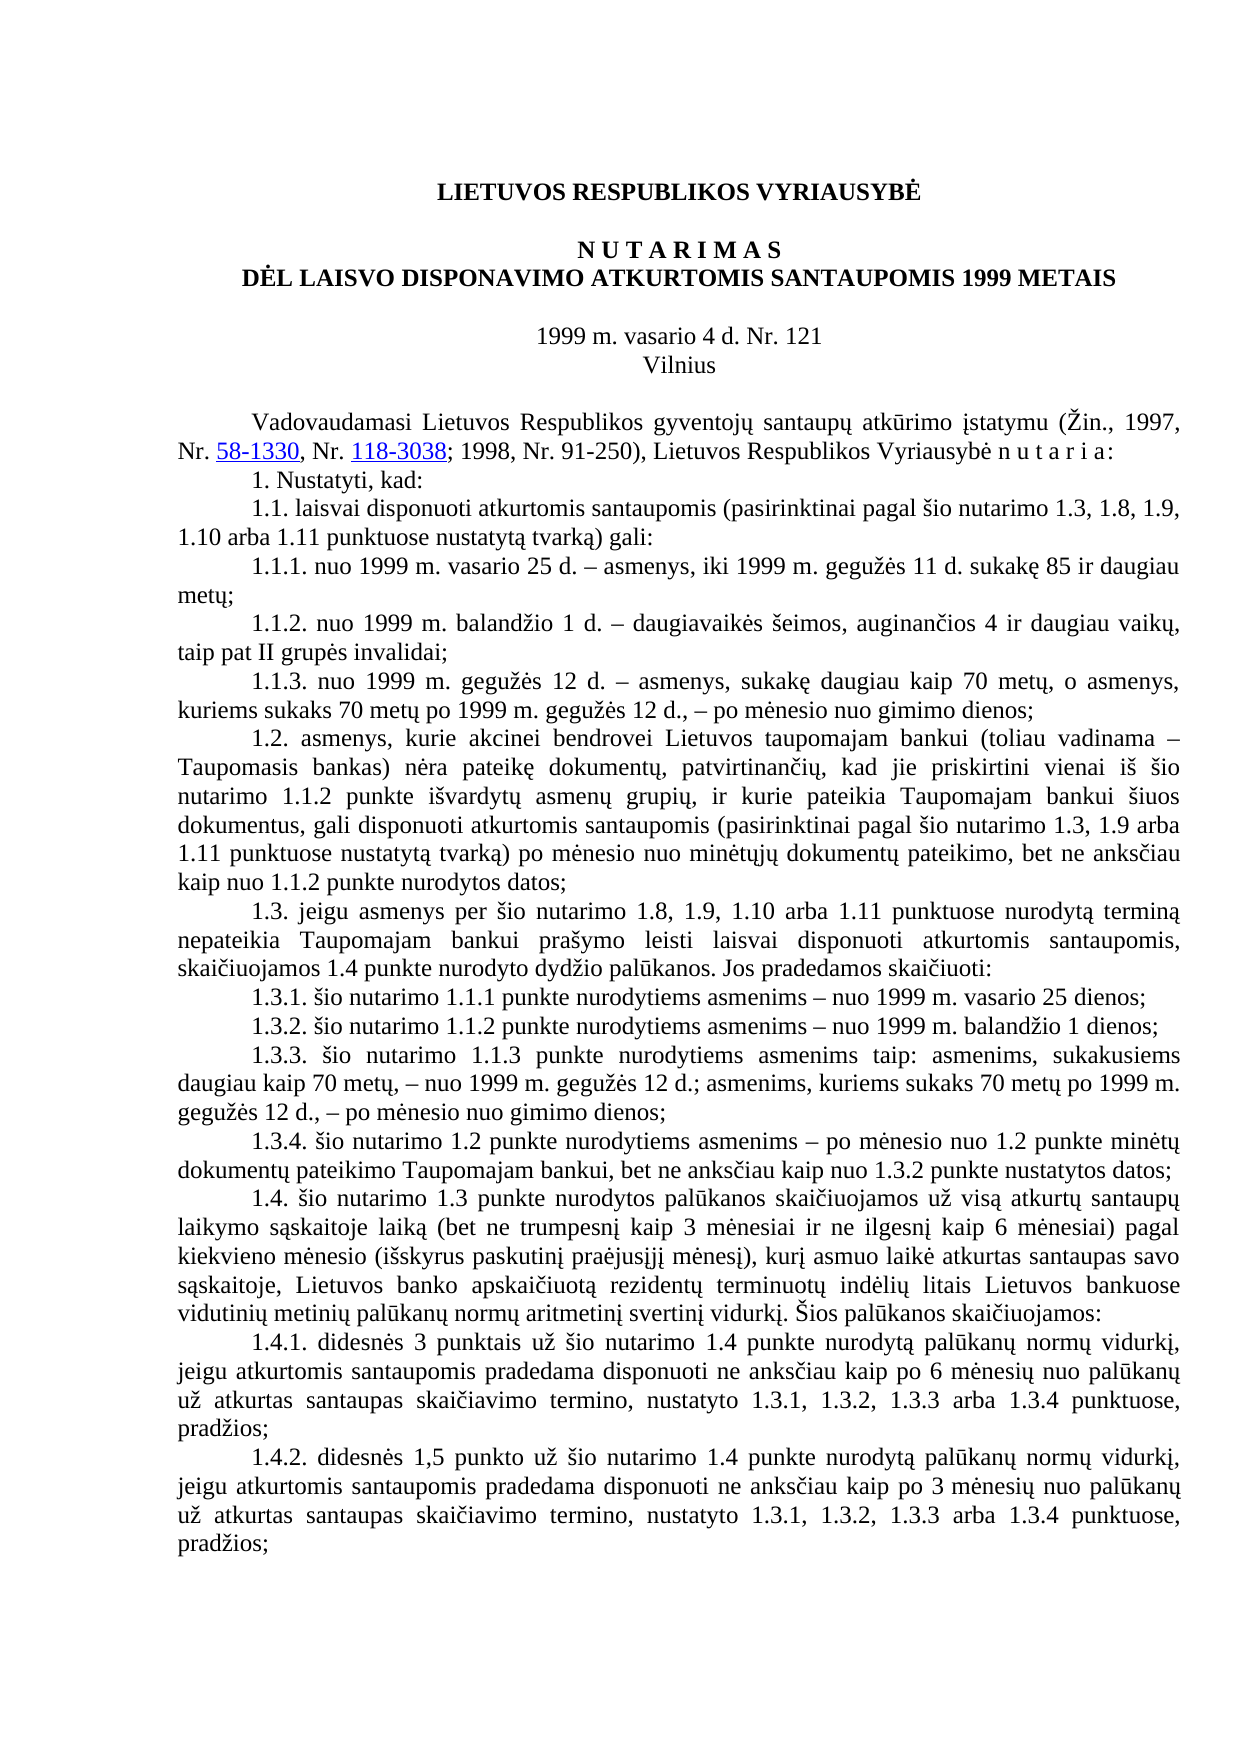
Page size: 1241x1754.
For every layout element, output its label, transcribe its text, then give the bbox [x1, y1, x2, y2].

text 1.2. asmenys, kurie akcinei bendrovei Lietuvos taupomajam bankui (toliau vadinama – Taupomasis bankas) nėra pateikę dokumentų, patvirtinančių, kad jie priskirtini vienai iš šio nutarimo 1.1.2 punkte išvardytų asmenų grupių, ir kurie pateikia Taupomajam bankui šiuos dokumentus, gali disponuoti atkurtomis santaupomis (pasirinktinai pagal šio nutarimo 1.3, 1.9 arba 1.11 punktuose nustatytą tvarką) po mėnesio nuo minėtųjų dokumentų pateikimo, bet ne anksčiau kaip nuo 1.1.2 punkte nurodytos datos; [177, 723, 1181, 896]
text LIETUVOS RESPUBLIKOS VYRIAUSYBĖ [177, 177, 1181, 206]
text 1.3. jeigu asmenys per šio nutarimo 1.8, 1.9, 1.10 arba 1.11 punktuose nurodytą terminą nepateikia Taupomajam bankui prašymo leisti laisvai disponuoti atkurtomis santaupomis, skaičiuojamos 1.4 punkte nurodyto dydžio palūkanos. Jos pradedamos skaičiuoti: [177, 896, 1181, 982]
text 1.3.2. šio nutarimo 1.1.2 punkte nurodytiems asmenims – nuo 1999 m. balandžio 1 dienos; [177, 1011, 1181, 1040]
text Vilnius [177, 350, 1181, 378]
text DĖL LAISVO DISPONAVIMO ATKURTOMIS SANTAUPOMIS 1999 METAIS [177, 263, 1181, 292]
text 1.3.1. šio nutarimo 1.1.1 punkte nurodytiems asmenims – nuo 1999 m. vasario 25 dienos; [177, 982, 1181, 1011]
text 1.4.2. didesnės 1,5 punkto už šio nutarimo 1.4 punkte nurodytą palūkanų normų vidurkį, jeigu atkurtomis santaupomis pradedama disponuoti ne anksčiau kaip po 3 mėnesių nuo palūkanų už atkurtas santaupas skaičiavimo termino, nustatyto 1.3.1, 1.3.2, 1.3.3 arba 1.3.4 punktuose, pradžios; [177, 1442, 1181, 1557]
text 1.4. šio nutarimo 1.3 punkte nurodytos palūkanos skaičiuojamos už visą atkurtų santaupų laikymo sąskaitoje laiką (bet ne trumpesnį kaip 3 mėnesiai ir ne ilgesnį kaip 6 mėnesiai) pagal kiekvieno mėnesio (išskyrus paskutinį praėjusįjį mėnesį), kurį asmuo laikė atkurtas santaupas savo sąskaitoje, Lietuvos banko apskaičiuotą rezidentų terminuotų indėlių litais Lietuvos bankuose vidutinių metinių palūkanų normų aritmetinį svertinį vidurkį. Šios palūkanos skaičiuojamos: [177, 1183, 1181, 1327]
text N U T A R I M A S [177, 235, 1181, 263]
text 1999 m. vasario 4 d. Nr. 121 [177, 321, 1181, 350]
text 1.3.3. šio nutarimo 1.1.3 punkte nurodytiems asmenims taip: asmenims, sukakusiems daugiau kaip 70 metų, – nuo 1999 m. gegužės 12 d.; asmenims, kuriems sukaks 70 metų po 1999 m. gegužės 12 d., – po mėnesio nuo gimimo dienos; [177, 1040, 1181, 1126]
text 1. Nustatyti, kad: [177, 465, 1181, 493]
text 1.3.4. šio nutarimo 1.2 punkte nurodytiems asmenims – po mėnesio nuo 1.2 punkte minėtų dokumentų pateikimo Taupomajam bankui, bet ne anksčiau kaip nuo 1.3.2 punkte nustatytos datos; [177, 1126, 1181, 1183]
text 1.1.1. nuo 1999 m. vasario 25 d. – asmenys, iki 1999 m. gegužės 11 d. sukakę 85 ir daugiau metų; [177, 551, 1181, 608]
text 1.1.3. nuo 1999 m. gegužės 12 d. – asmenys, sukakę daugiau kaip 70 metų, o asmenys, kuriems sukaks 70 metų po 1999 m. gegužės 12 d., – po mėnesio nuo gimimo dienos; [177, 666, 1181, 723]
text Vadovaudamasi Lietuvos Respublikos gyventojų santaupų atkūrimo įstatymu (Žin., 1997, Nr. 58-1330, Nr. 118-3038; 1998, Nr. 91-250), Lietuvos Respublikos Vyriausybė nutaria: [177, 407, 1181, 465]
text 1.1.2. nuo 1999 m. balandžio 1 d. – daugiavaikės šeimos, auginančios 4 ir daugiau vaikų, taip pat II grupės invalidai; [177, 608, 1181, 666]
text 1.4.1. didesnės 3 punktais už šio nutarimo 1.4 punkte nurodytą palūkanų normų vidurkį, jeigu atkurtomis santaupomis pradedama disponuoti ne anksčiau kaip po 6 mėnesių nuo palūkanų už atkurtas santaupas skaičiavimo termino, nustatyto 1.3.1, 1.3.2, 1.3.3 arba 1.3.4 punktuose, pradžios; [177, 1327, 1181, 1442]
text 1.1. laisvai disponuoti atkurtomis santaupomis (pasirinktinai pagal šio nutarimo 1.3, 1.8, 1.9, 1.10 arba 1.11 punktuose nustatytą tvarką) gali: [177, 493, 1181, 551]
